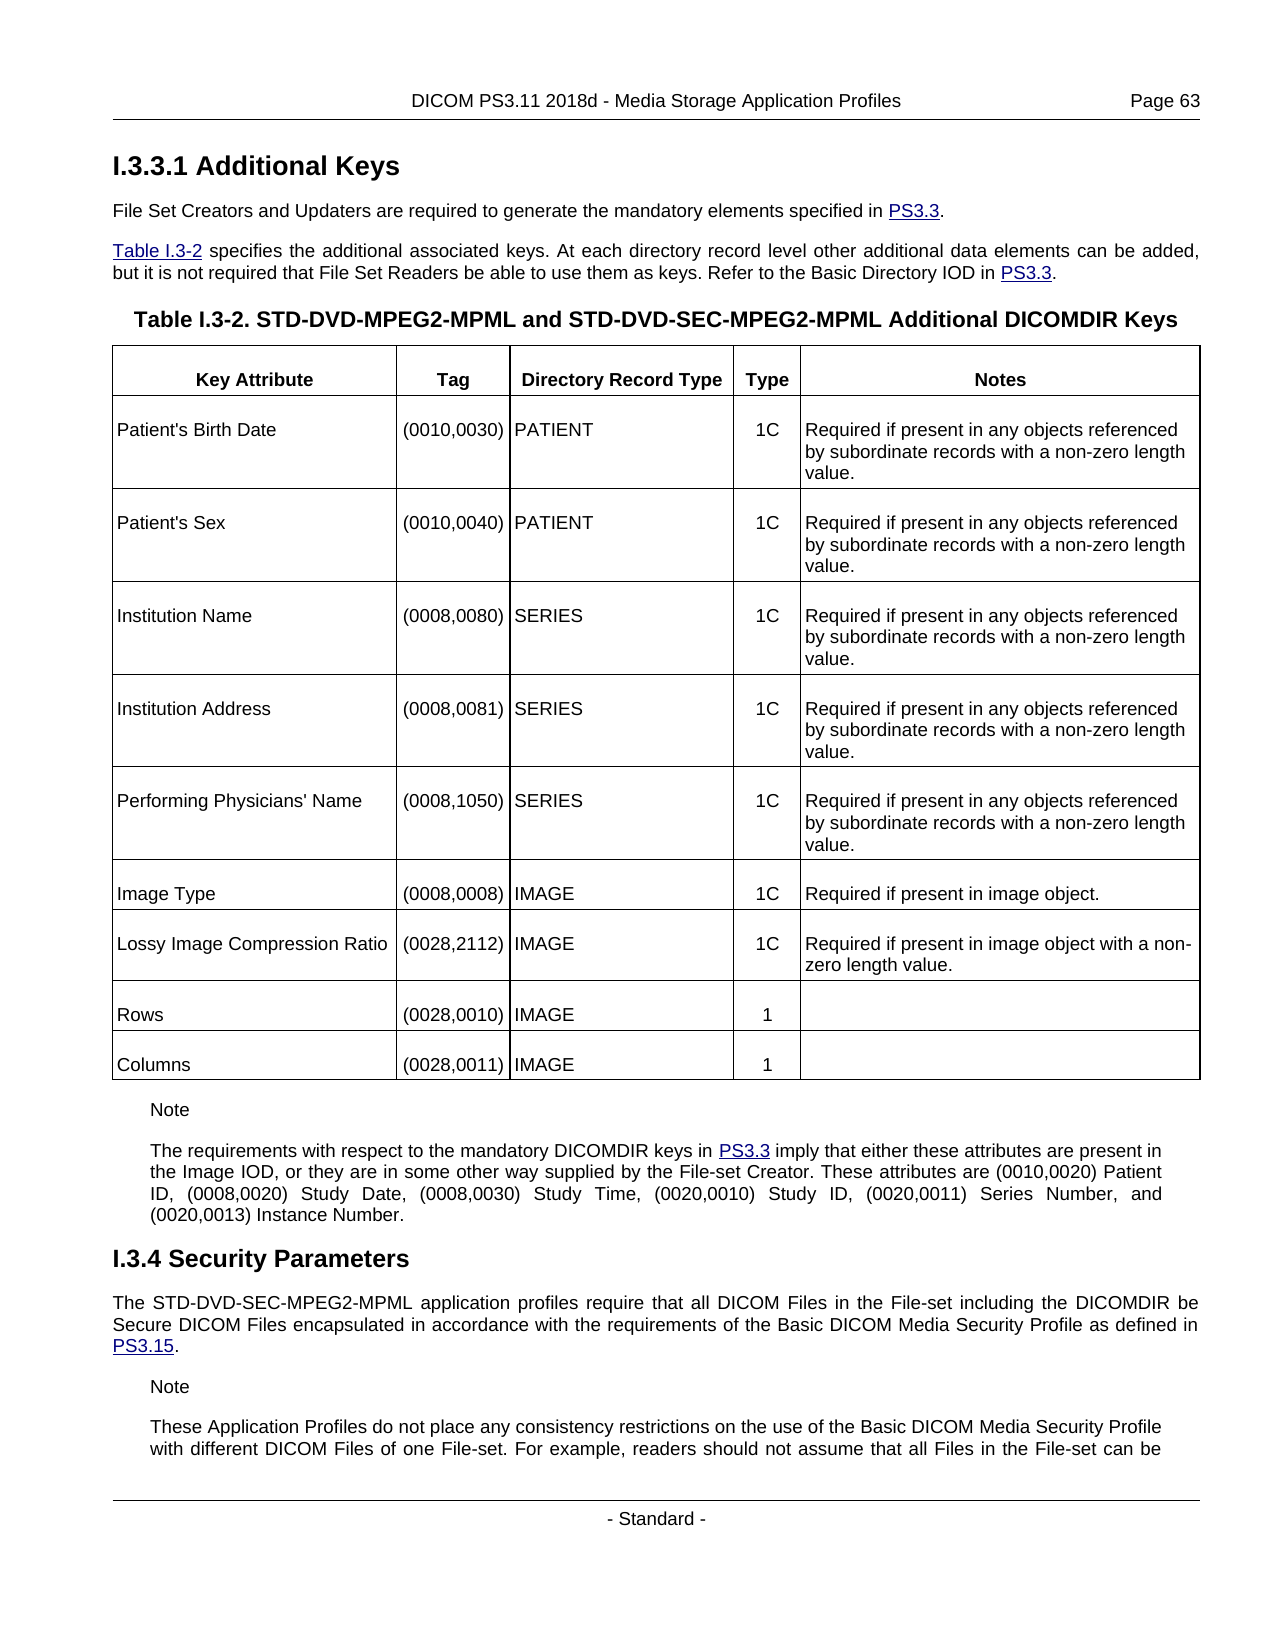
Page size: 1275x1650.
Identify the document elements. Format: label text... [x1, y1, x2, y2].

table_cell IMAGE [511, 1031, 733, 1079]
table_header Tag [397, 346, 509, 395]
table_cell 1C [734, 767, 800, 859]
table_cell Patient's Sex [113, 489, 396, 581]
table_cell 1C [734, 489, 800, 581]
table_cell (0010,0040) [397, 489, 509, 581]
table_header Type [734, 346, 800, 395]
table_header Key Attribute [113, 346, 396, 395]
table_cell Patient's Birth Date [113, 396, 396, 488]
text These Application Profiles do not place any consistency restrictions on the use of the Basic DICOM Media Security Profile with different DICOM Files of one File-set. For example, readers should not assume that all Files in the File-set can be [150, 1416, 1162, 1459]
table_cell SERIES [511, 675, 733, 766]
table_cell Required if present in image object. [801, 860, 1199, 909]
table_header Directory Record Type [511, 346, 733, 395]
table_cell Required if present in any objects referenced by subordinate records with a non-zero length value. [801, 396, 1199, 488]
table_cell Rows [113, 981, 396, 1030]
table_cell Institution Name [113, 582, 396, 673]
table_cell Required if present in any objects referenced by subordinate records with a non-zero length value. [801, 582, 1199, 673]
table_cell PATIENT [511, 489, 733, 581]
table_cell (0010,0030) [397, 396, 509, 488]
table_cell (0028,0011) [397, 1031, 509, 1079]
table_cell IMAGE [511, 910, 733, 980]
text I.3.3.1 Additional Keys [112, 150, 1200, 181]
table_cell IMAGE [511, 860, 733, 909]
table_cell (0008,0008) [397, 860, 509, 909]
text The requirements with respect to the mandatory DICOMDIR keys in PS3.3 imply that either these attributes are present in the Image IOD, or they are in some other way supplied by the File-set Creator. These attributes are (0010,0020) Patient ID, (0008,0020) Study Date, (0008,0030) Study Time, (0020,0010) Study ID, (0020,0011) Series Number, and (0020,0013) Instance Number. [150, 1139, 1162, 1226]
text Table I.3-2. STD-DVD-MPEG2-MPML and STD-DVD-SEC-MPEG2-MPML Additional DICOMDIR Keys [112, 306, 1200, 332]
table_cell Required if present in any objects referenced by subordinate records with a non-zero length value. [801, 675, 1199, 766]
table_cell (0008,0081) [397, 675, 509, 766]
text Table I.3-2 specifies the additional associated keys. At each directory record level other additional data elements can be added, but it is not required that File Set Readers be able to use them as keys. Refer to the Basic Directory IOD in PS3.3. [112, 240, 1200, 283]
table_cell IMAGE [511, 981, 733, 1030]
table_cell Image Type [113, 860, 396, 909]
table_cell 1 [734, 1031, 800, 1079]
table_cell [801, 1031, 1199, 1079]
table_cell (0008,0080) [397, 582, 509, 673]
table_cell Required if present in any objects referenced by subordinate records with a non-zero length value. [801, 767, 1199, 859]
table_cell 1C [734, 396, 800, 488]
table_cell PATIENT [511, 396, 733, 488]
text I.3.4 Security Parameters [112, 1244, 1200, 1273]
table_cell SERIES [511, 582, 733, 673]
table_cell 1 [734, 981, 800, 1030]
text The STD-DVD-SEC-MPEG2-MPML application profiles require that all DICOM Files in the File-set including the DICOMDIR be Secure DICOM Files encapsulated in accordance with the requirements of the Basic DICOM Media Security Profile as defined in PS3.15. [112, 1292, 1200, 1357]
text Note [150, 1099, 1162, 1121]
table_cell (0028,0010) [397, 981, 509, 1030]
table_cell (0008,1050) [397, 767, 509, 859]
table_cell [801, 981, 1199, 1030]
table_cell (0028,2112) [397, 910, 509, 980]
text File Set Creators and Updaters are required to generate the mandatory elements specified in PS3.3. [112, 200, 1200, 222]
table_cell 1C [734, 910, 800, 980]
text Note [150, 1375, 1162, 1397]
table_cell Required if present in image object with a non-zero length value. [801, 910, 1199, 980]
table_header Notes [801, 346, 1199, 395]
table_cell 1C [734, 675, 800, 766]
table_cell Required if present in any objects referenced by subordinate records with a non-zero length value. [801, 489, 1199, 581]
table_cell Performing Physicians' Name [113, 767, 396, 859]
table_cell 1C [734, 860, 800, 909]
table_cell 1C [734, 582, 800, 673]
table_cell Columns [113, 1031, 396, 1079]
table_cell Institution Address [113, 675, 396, 766]
table_cell SERIES [511, 767, 733, 859]
table_cell Lossy Image Compression Ratio [113, 910, 396, 980]
